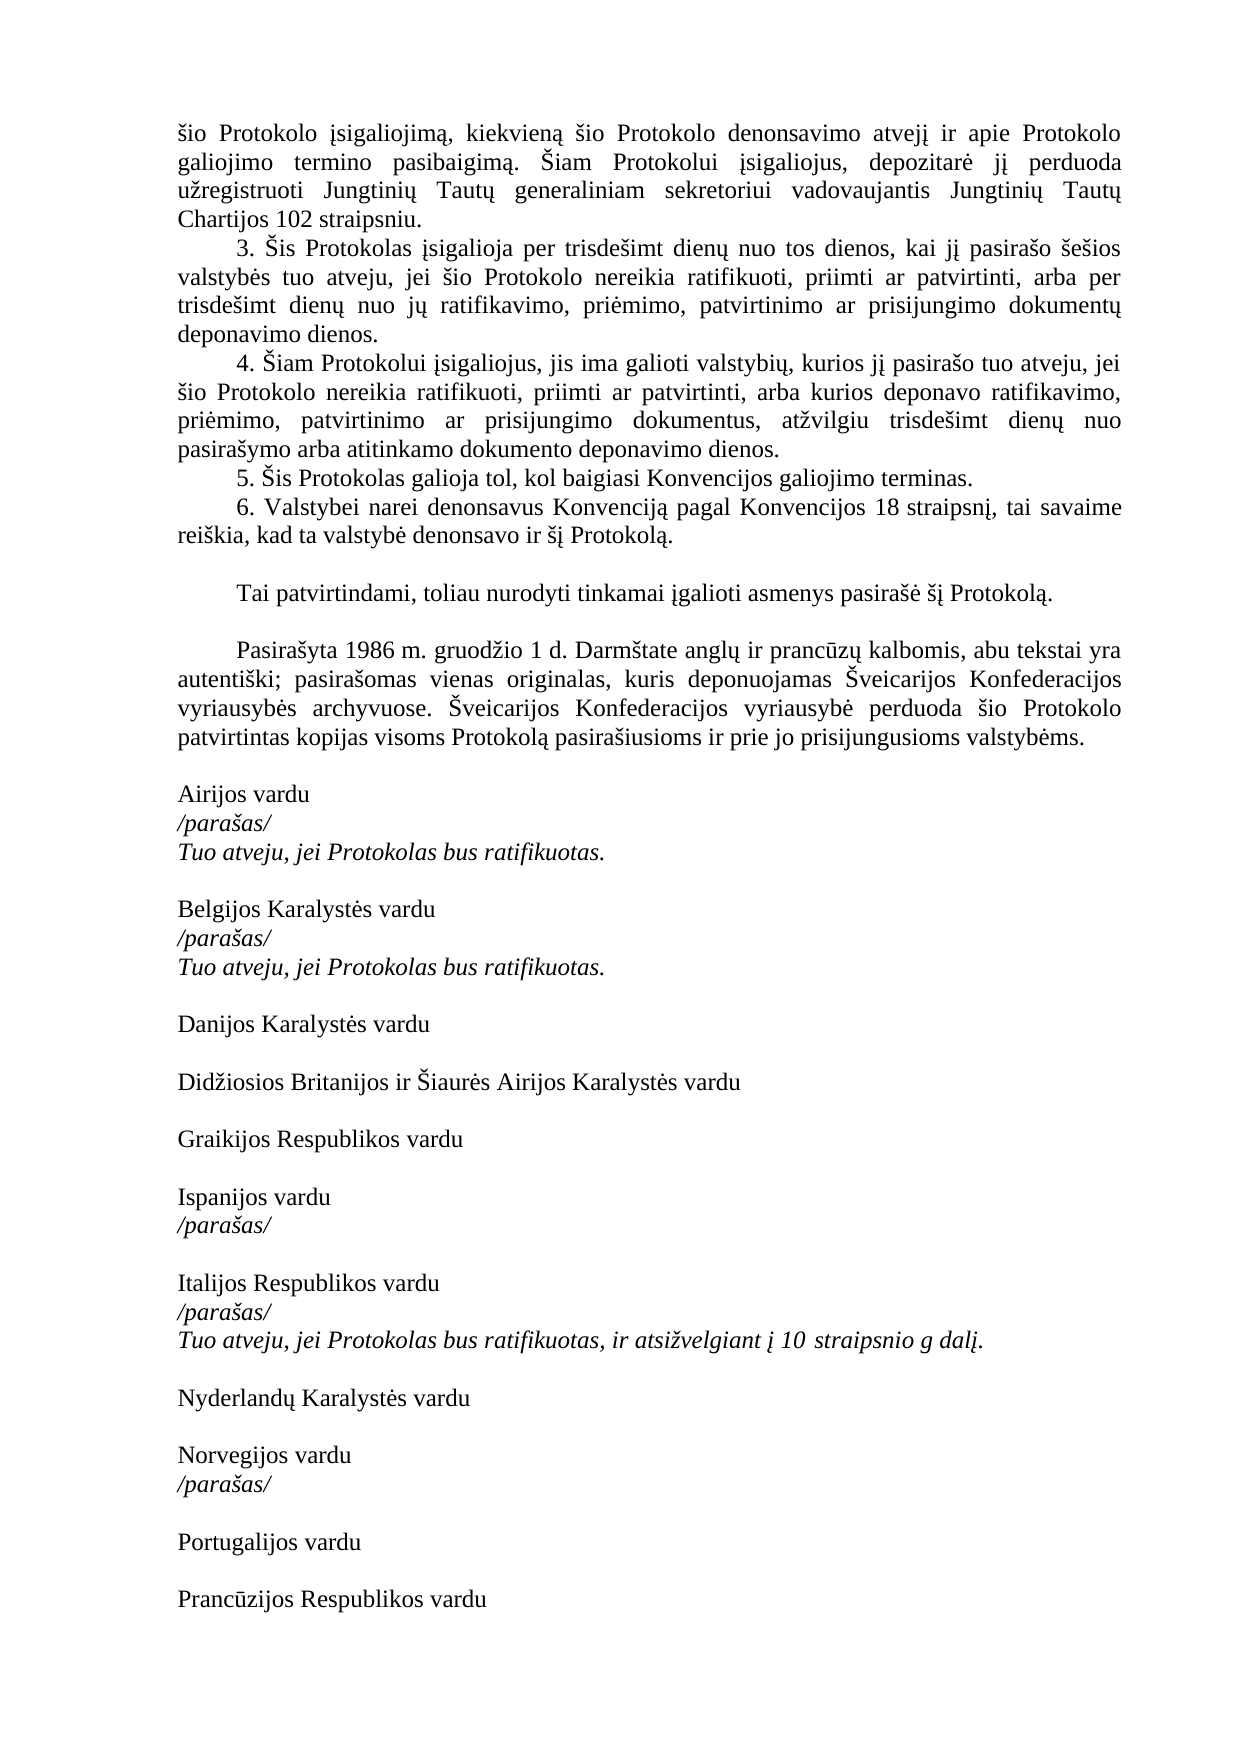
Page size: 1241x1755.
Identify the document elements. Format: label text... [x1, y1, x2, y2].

text 3. Šis Protokolas įsigalioja per trisdešimt dienų nuo tos dienos, kai jį pasirašo šešios valstybės tuo atveju, jei šio Protokolo nereikia ratifikuoti, priimti ar patvirtinti, arba per trisdešimt dienų nuo jų ratifikavimo, priėmimo, patvirtinimo ar prisijungimo dokumentų deponavimo dienos. [177, 233, 1122, 348]
text /parašas/ [177, 923, 1122, 952]
text Tuo atveju, jei Protokolas bus ratifikuotas, ir atsižvelgiant į 10 straipsnio g dalį. [177, 1326, 1122, 1354]
text Belgijos Karalystės vardu [177, 894, 1122, 923]
text 6. Valstybei narei denonsavus Konvenciją pagal Konvencijos 18 straipsnį, tai savaime reiškia, kad ta valstybė denonsavo ir šį Protokolą. [177, 492, 1122, 549]
text Tuo atveju, jei Protokolas bus ratifikuotas. [177, 837, 1122, 866]
text Nyderlandų Karalystės vardu [177, 1383, 1122, 1412]
text /parašas/ [177, 1297, 1122, 1326]
text Tai patvirtindami, toliau nurodyti tinkamai įgalioti asmenys pasirašė šį Protokolą. [177, 578, 1122, 607]
text /parašas/ [177, 1211, 1122, 1239]
text Norvegijos vardu [177, 1441, 1122, 1469]
text Graikijos Respublikos vardu [177, 1124, 1122, 1153]
text Portugalijos vardu [177, 1527, 1122, 1556]
text Prancūzijos Respublikos vardu [177, 1584, 1122, 1613]
text Italijos Respublikos vardu [177, 1268, 1122, 1297]
text Pasirašyta 1986 m. gruodžio 1 d. Darmštate anglų ir prancūzų kalbomis, abu tekstai yra autentiški; pasirašomas vienas originalas, kuris deponuojamas Šveicarijos Konfederacijos vyriausybės archyvuose. Šveicarijos Konfederacijos vyriausybė perduoda šio Protokolo patvirtintas kopijas visoms Protokolą pasirašiusioms ir prie jo prisijungusioms valstybėms. [177, 636, 1122, 751]
text Tuo atveju, jei Protokolas bus ratifikuotas. [177, 952, 1122, 981]
text 5. Šis Protokolas galioja tol, kol baigiasi Konvencijos galiojimo terminas. [177, 463, 1122, 492]
text Ispanijos vardu [177, 1182, 1122, 1211]
text /parašas/ [177, 808, 1122, 837]
text šio Protokolo įsigaliojimą, kiekvieną šio Protokolo denonsavimo atvejį ir apie Protokolo galiojimo termino pasibaigimą. Šiam Protokolui įsigaliojus, depozitarė jį perduoda užregistruoti Jungtinių Tautų generaliniam sekretoriui vadovaujantis Jungtinių Tautų Chartijos 102 straipsniu. [177, 118, 1122, 233]
text Danijos Karalystės vardu [177, 1009, 1122, 1038]
text Airijos vardu [177, 779, 1122, 808]
text /parašas/ [177, 1469, 1122, 1498]
text 4. Šiam Protokolui įsigaliojus, jis ima galioti valstybių, kurios jį pasirašo tuo atveju, jei šio Protokolo nereikia ratifikuoti, priimti ar patvirtinti, arba kurios deponavo ratifikavimo, priėmimo, patvirtinimo ar prisijungimo dokumentus, atžvilgiu trisdešimt dienų nuo pasirašymo arba atitinkamo dokumento deponavimo dienos. [177, 348, 1122, 463]
text Didžiosios Britanijos ir Šiaurės Airijos Karalystės vardu [177, 1067, 1122, 1096]
